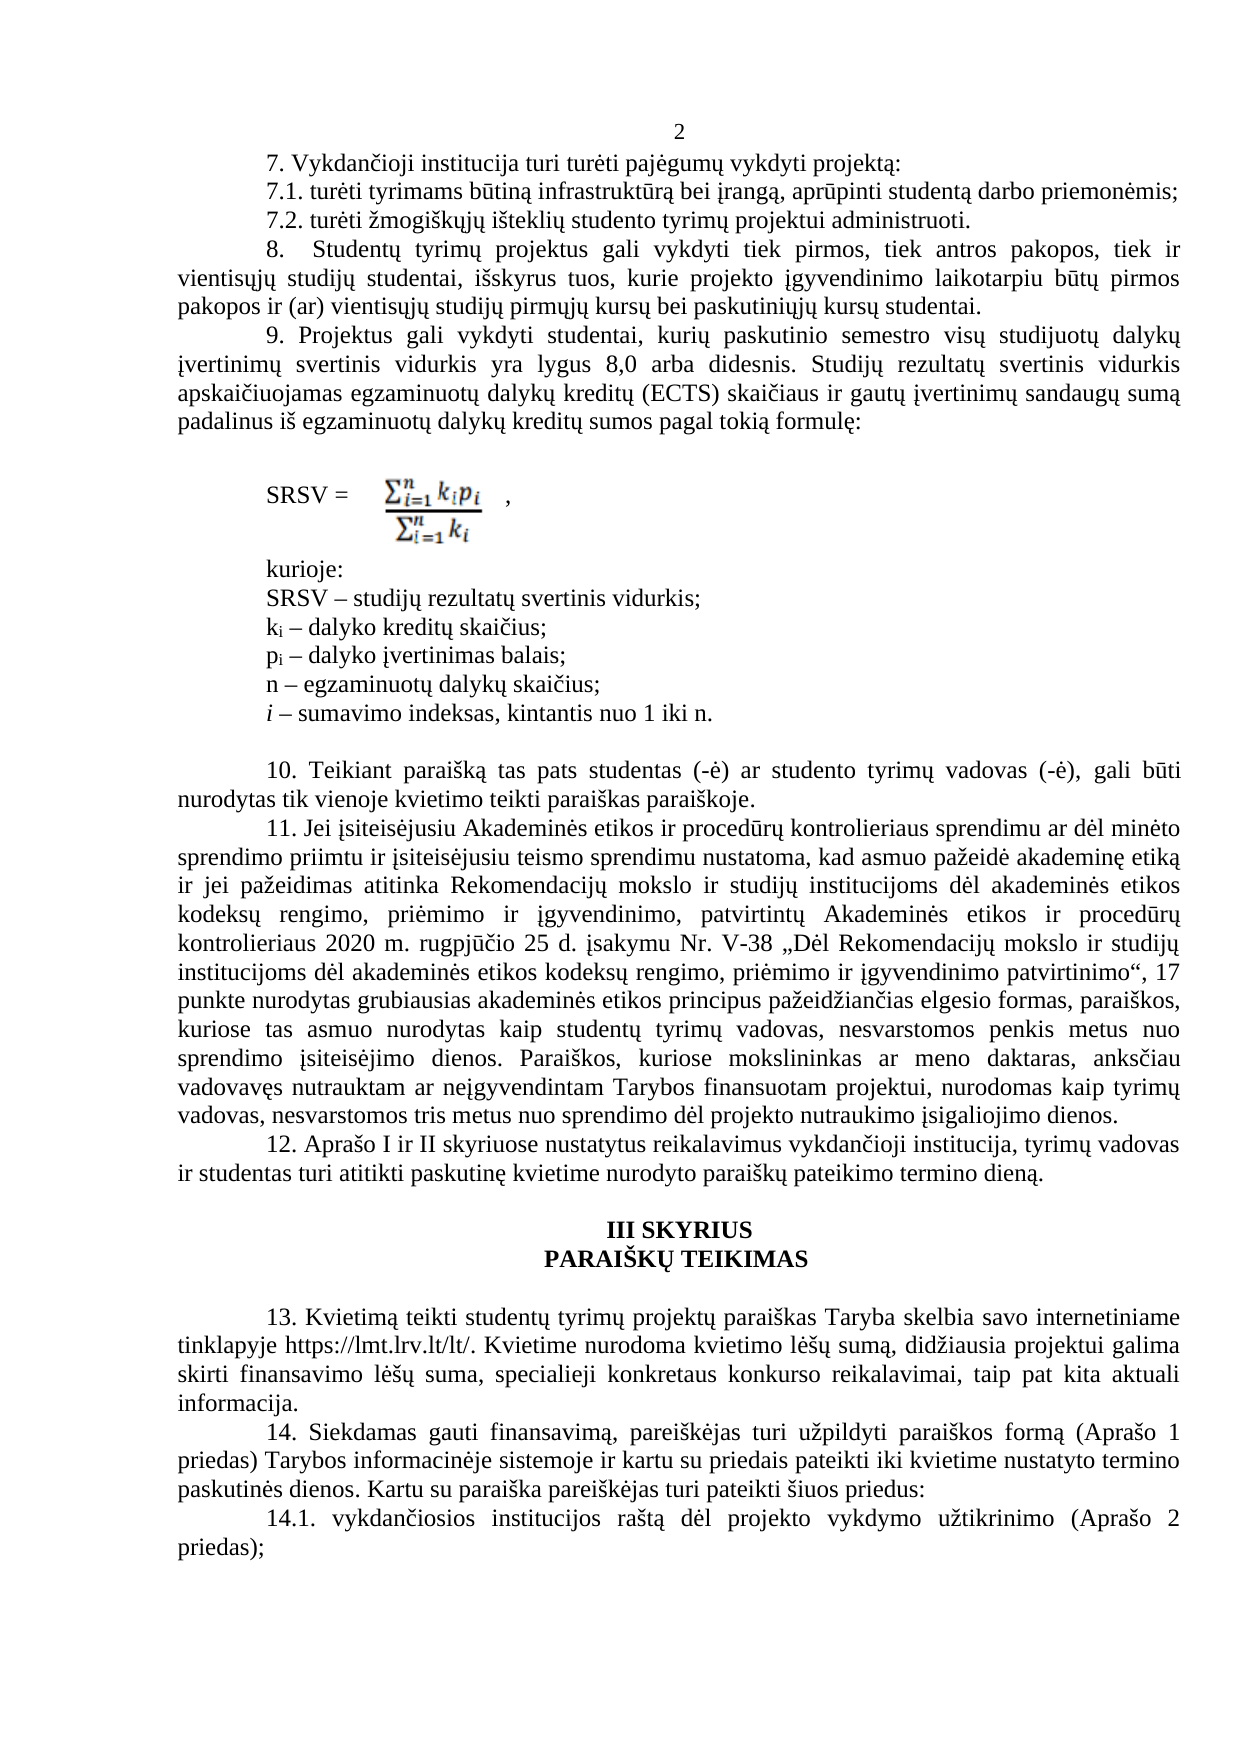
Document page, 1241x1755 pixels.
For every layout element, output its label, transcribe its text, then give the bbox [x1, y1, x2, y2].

text 14.1. vykdančiosios institucijos raštą dėl projekto vykdymo užtikrinimo (Aprašo 2 priedas); [177, 1503, 1181, 1561]
text 9. Projektus gali vykdyti studentai, kurių paskutinio semestro visų studijuotų dalykų įvertinimų svertinis vidurkis yra lygus 8,0 arba didesnis. Studijų rezultatų svertinis vidurkis apskaičiuojamas egzaminuotų dalykų kreditų (ECTS) skaičiaus ir gautų įvertinimų sandaugų sumą padalinus iš egzaminuotų dalykų kreditų sumos pagal tokią formulę: [177, 320, 1181, 435]
text 8. Studentų tyrimų projektus gali vykdyti tiek pirmos, tiek antros pakopos, tiek ir vientisųjų studijų studentai, išskyrus tuos, kurie projekto įgyvendinimo laikotarpiu būtų pirmos pakopos ir (ar) vientisųjų studijų pirmųjų kursų bei paskutiniųjų kursų studentai. [177, 234, 1181, 320]
text SRSV =, [177, 435, 1181, 554]
text n – egzaminuotų dalykų skaičius; [177, 669, 1181, 698]
text i – sumavimo indeksas, kintantis nuo 1 iki n. [177, 698, 1181, 727]
text 13. Kvietimą teikti studentų tyrimų projektų paraiškas Taryba skelbia savo internetiniame tinklapyje https://lmt.lrv.lt/lt/. Kvietime nurodoma kvietimo lėšų sumą, didžiausia projektui galima skirti finansavimo lėšų suma, specialieji konkretaus konkurso reikalavimai, taip pat kita aktuali informacija. [177, 1302, 1181, 1417]
text ki – dalyko kreditų skaičius; [177, 612, 1181, 641]
text 10. Teikiant paraišką tas pats studentas (-ė) ar studento tyrimų vadovas (-ė), gali būti nurodytas tik vienoje kvietimo teikti paraiškas paraiškoje. [177, 756, 1181, 813]
text III SKYRIUS [177, 1216, 1181, 1244]
text kurioje: [177, 554, 1181, 583]
text 7.1. turėti tyrimams būtiną infrastruktūrą bei įrangą, aprūpinti studentą darbo priemonėmis; [177, 176, 1181, 205]
text 14. Siekdamas gauti finansavimą, pareiškėjas turi užpildyti paraiškos formą (Aprašo 1 priedas) Tarybos informacinėje sistemoje ir kartu su priedais pateikti iki kvietime nustatyto termino paskutinės dienos. Kartu su paraiška pareiškėjas turi pateikti šiuos priedus: [177, 1417, 1181, 1503]
text 7.2. turėti žmogiškųjų išteklių studento tyrimų projektui administruoti. [177, 205, 1181, 234]
text 12. Aprašo I ir II skyriuose nustatytus reikalavimus vykdančioji institucija, tyrimų vadovas ir studentas turi atitikti paskutinę kvietime nurodyto paraiškų pateikimo termino dieną. [177, 1129, 1181, 1187]
text 11. Jei įsiteisėjusiu Akademinės etikos ir procedūrų kontrolieriaus sprendimu ar dėl minėto sprendimo priimtu ir įsiteisėjusiu teismo sprendimu nustatoma, kad asmuo pažeidė akademinę etiką ir jei pažeidimas atitinka Rekomendacijų mokslo ir studijų institucijoms dėl akademinės etikos kodeksų rengimo, priėmimo ir įgyvendinimo, patvirtintų Akademinės etikos ir procedūrų kontrolieriaus 2020 m. rugpjūčio 25 d. įsakymu Nr. V-38 „Dėl Rekomendacijų mokslo ir studijų institucijoms dėl akademinės etikos kodeksų rengimo, priėmimo ir įgyvendinimo patvirtinimo“, 17 punkte nurodytas grubiausias akademinės etikos principus pažeidžiančias elgesio formas, paraiškos, kuriose tas asmuo nurodytas kaip studentų tyrimų vadovas, nesvarstomos penkis metus nuo sprendimo įsiteisėjimo dienos. Paraiškos, kuriose mokslininkas ar meno daktaras, anksčiau vadovavęs nutrauktam ar neįgyvendintam Tarybos finansuotam projektui, nurodomas kaip tyrimų vadovas, nesvarstomos tris metus nuo sprendimo dėl projekto nutraukimo įsigaliojimo dienos. [177, 813, 1181, 1129]
text PARAIŠKŲ TEIKIMAS [177, 1244, 1181, 1273]
text pi – dalyko įvertinimas balais; [177, 641, 1181, 669]
text 7. Vykdančioji institucija turi turėti pajėgumų vykdyti projektą: [177, 148, 1181, 176]
text SRSV – studijų rezultatų svertinis vidurkis; [177, 583, 1181, 612]
